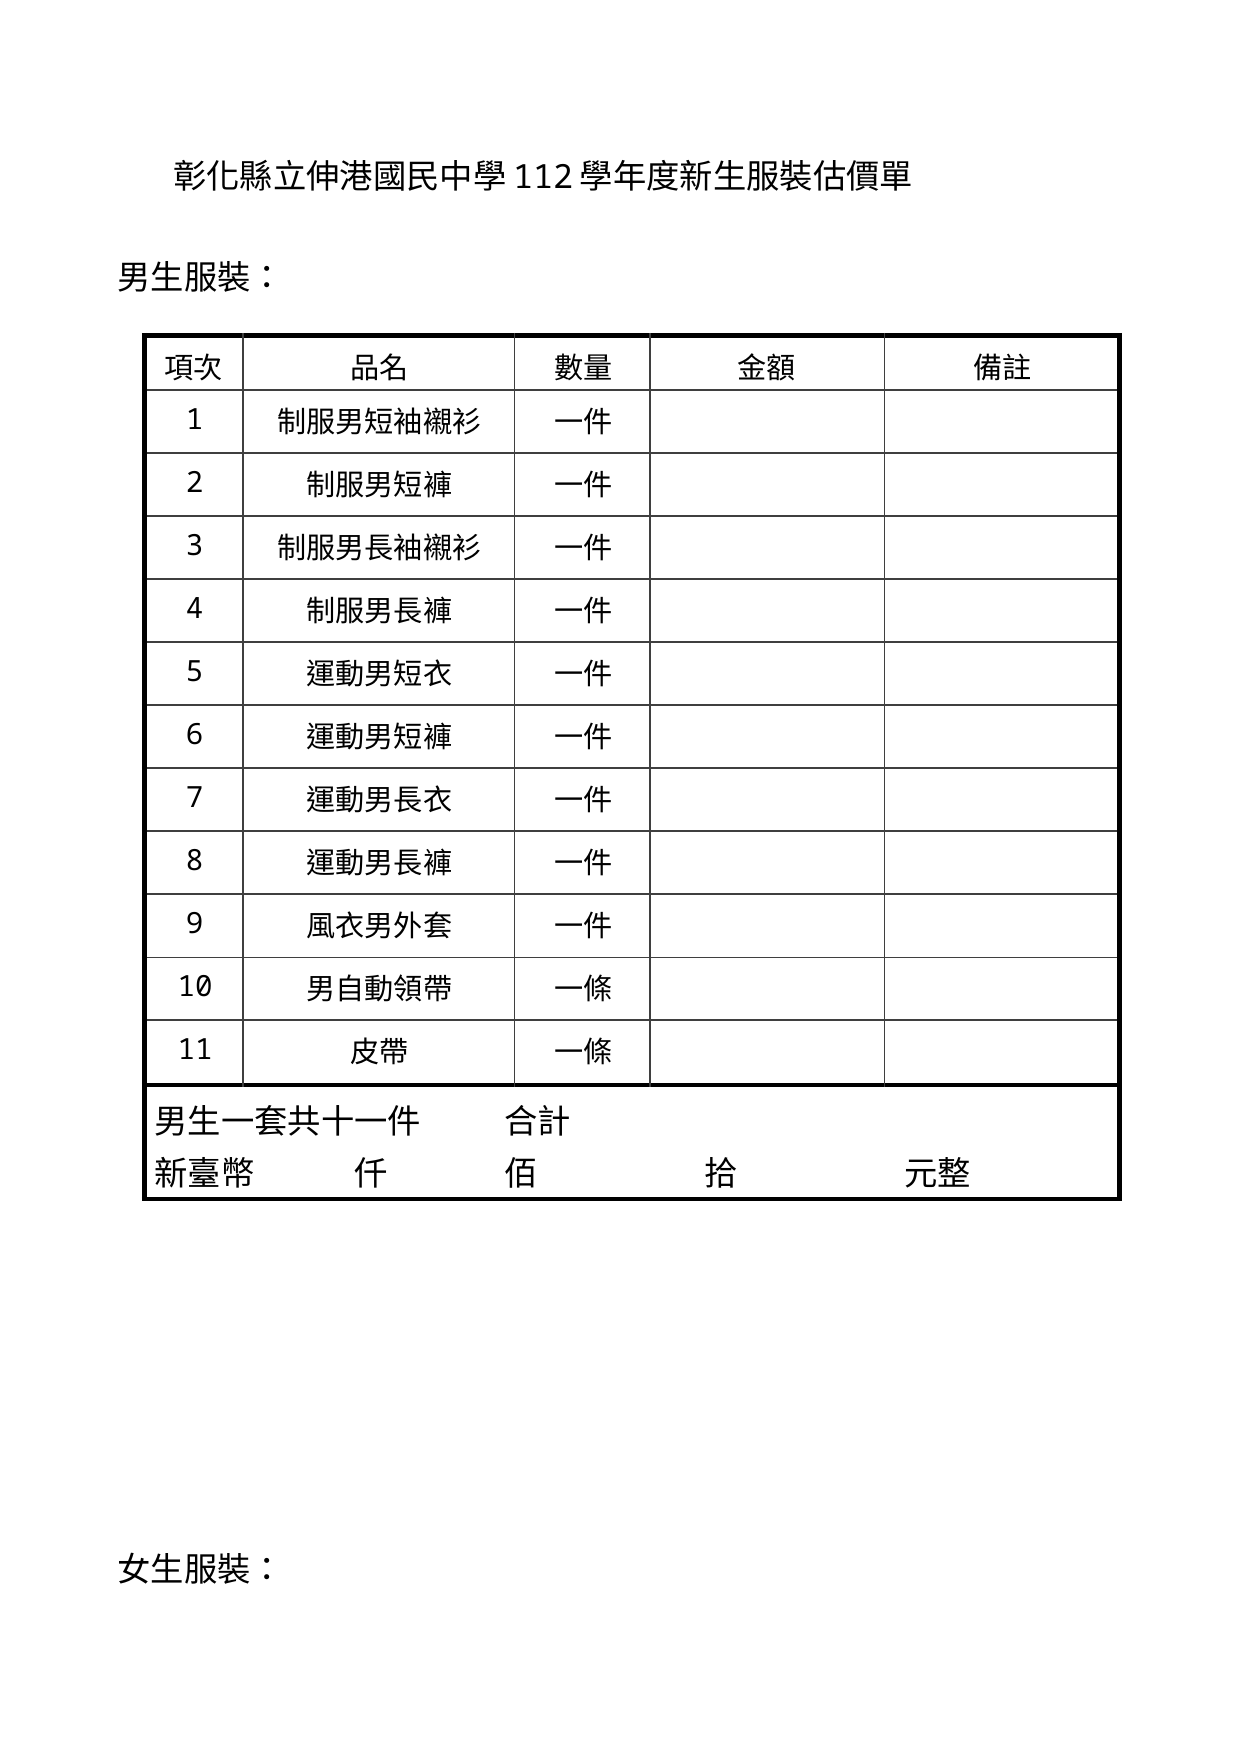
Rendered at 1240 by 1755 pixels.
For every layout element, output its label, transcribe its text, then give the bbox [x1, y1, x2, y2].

table_cell 一件 [515, 769, 649, 830]
table_cell 制服男短褲 [244, 454, 514, 515]
table_cell 一件 [515, 391, 649, 452]
table_cell [651, 1021, 884, 1082]
table_cell [651, 517, 884, 578]
table_cell [651, 895, 884, 956]
table_header 數量 [515, 338, 649, 389]
table_cell [651, 391, 884, 452]
text 女生服裝： [117, 1543, 1065, 1592]
table_cell 風衣男外套 [244, 895, 514, 956]
table_cell [885, 391, 1117, 452]
table_cell 男自動領帶 [244, 958, 514, 1019]
table_cell 2 [147, 454, 242, 515]
table_cell 3 [147, 517, 242, 578]
table_cell [651, 769, 884, 830]
table_cell [885, 580, 1117, 641]
table_cell 制服男長褲 [244, 580, 514, 641]
table_cell 一件 [515, 580, 649, 641]
table_cell [885, 706, 1117, 767]
table_cell [885, 1021, 1117, 1082]
table_cell [651, 580, 884, 641]
table_cell 運動男短衣 [244, 643, 514, 704]
table_header 金額 [651, 338, 884, 389]
text 彰化縣立伸港國民中學112學年度新生服裝估價單 [173, 150, 1065, 198]
table_cell 一件 [515, 895, 649, 956]
table_cell 運動男短褲 [244, 706, 514, 767]
text 男生服裝： [117, 251, 1065, 299]
table_header 項次 [147, 338, 242, 389]
table_cell [885, 643, 1117, 704]
table_cell 一條 [515, 1021, 649, 1082]
table_cell 制服男長袖襯衫 [244, 517, 514, 578]
table_cell 一條 [515, 958, 649, 1019]
table_cell 一件 [515, 706, 649, 767]
table_cell 皮帶 [244, 1021, 514, 1082]
table_cell 9 [147, 895, 242, 956]
table_cell 一件 [515, 643, 649, 704]
table_cell 男生一套共十一件 合計 新臺幣 仟 佰 拾 元整 [147, 1087, 1117, 1197]
table_cell [651, 706, 884, 767]
table_cell [885, 895, 1117, 956]
table_cell 1 [147, 391, 242, 452]
table_cell [885, 454, 1117, 515]
table_cell [651, 832, 884, 893]
table_cell 10 [147, 958, 242, 1019]
table_cell 4 [147, 580, 242, 641]
table_header 備註 [885, 338, 1117, 389]
table_cell [651, 454, 884, 515]
table_cell [651, 958, 884, 1019]
table_cell [885, 958, 1117, 1019]
table_cell [885, 832, 1117, 893]
table_cell 運動男長褲 [244, 832, 514, 893]
table_cell 運動男長衣 [244, 769, 514, 830]
table_cell 一件 [515, 832, 649, 893]
table_cell 6 [147, 706, 242, 767]
table_header 品名 [244, 338, 514, 389]
table_cell 制服男短袖襯衫 [244, 391, 514, 452]
table_cell 8 [147, 832, 242, 893]
table_cell 11 [147, 1021, 242, 1082]
table_cell [651, 643, 884, 704]
table_cell 一件 [515, 517, 649, 578]
table_cell 5 [147, 643, 242, 704]
table_cell [885, 517, 1117, 578]
table_cell 一件 [515, 454, 649, 515]
table_cell 7 [147, 769, 242, 830]
table_cell [885, 769, 1117, 830]
